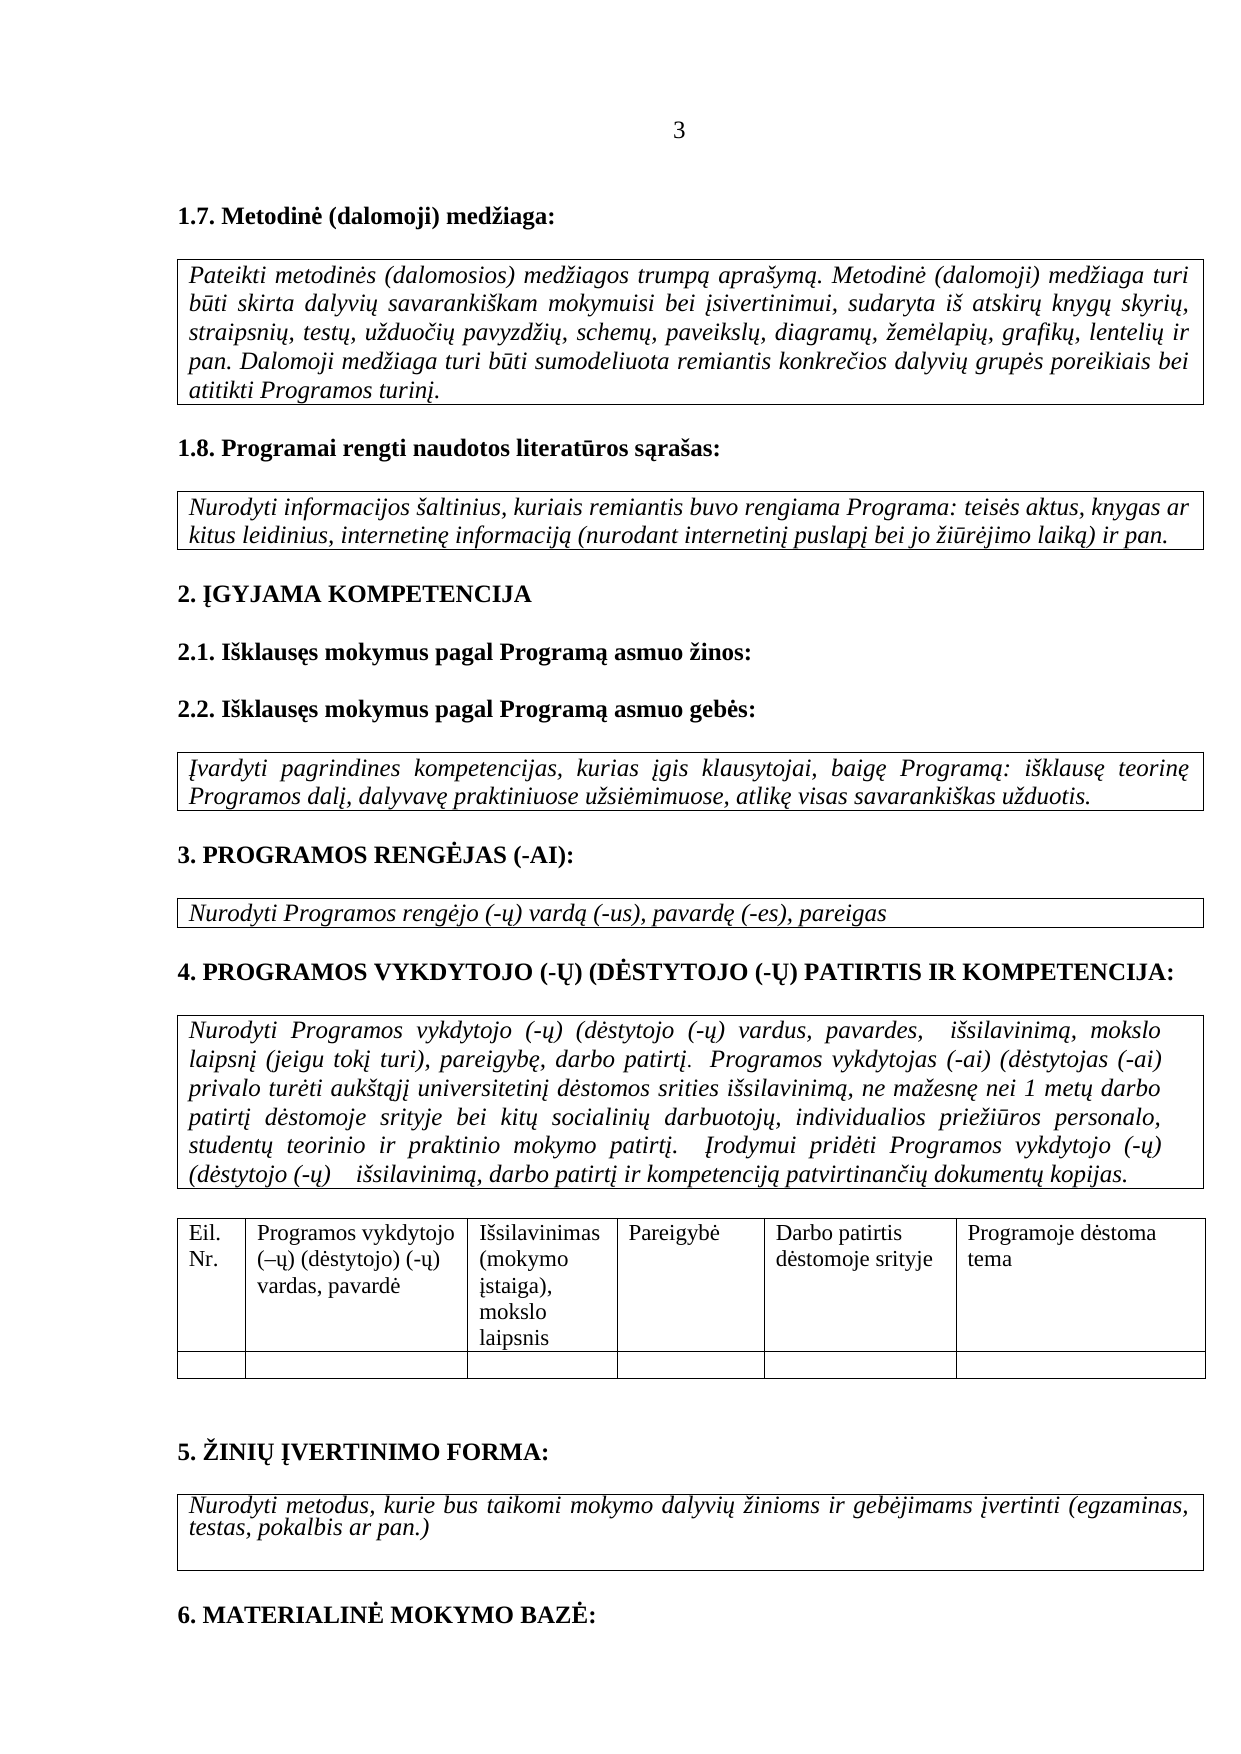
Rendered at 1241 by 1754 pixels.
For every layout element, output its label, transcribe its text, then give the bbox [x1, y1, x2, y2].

table_header Programos vykdytojo (–ų) (dėstytojo) (-ų) vardas, pavardė [246, 1219, 467, 1351]
text 2.2. Išklausęs mokymus pagal Programą asmuo gebės: [177, 694, 1181, 723]
table_header Programoje dėstoma tema [957, 1219, 1205, 1351]
table_cell [178, 1352, 245, 1378]
table_header Nurodyti informacijos šaltinius, kuriais remiantis buvo rengiama Programa: teisės aktus, knygas ar kitus leidinius, internetinę informaciją (nurodant internetinį puslapį bei jo žiūrėjimo laiką) ir pan. [178, 492, 1203, 549]
table_cell [957, 1352, 1205, 1378]
table_header Pareigybė [618, 1219, 764, 1351]
table_cell [765, 1352, 956, 1378]
text 1.8. Programai rengti naudotos literatūros sąrašas: [177, 433, 1181, 462]
table_header Įvardyti pagrindines kompetencijas, kurias įgis klausytojai, baigę Programą: išklausę teorinę Programos dalį, dalyvavę praktiniuose užsiėmimuose, atlikę visas savarankiškas užduotis. [178, 753, 1203, 810]
table_cell [468, 1352, 617, 1378]
text 6. MATERIALINĖ MOKYMO bazĖ: [177, 1600, 1181, 1628]
table_header Nurodyti metodus, kurie bus taikomi mokymo dalyvių žinioms ir gebėjimams įvertinti (egzaminas, testas, pokalbis ar pan.) [178, 1495, 1203, 1570]
table_cell [618, 1352, 764, 1378]
text 3. Programos rengėjAS (-AI): [177, 840, 1181, 869]
text 4. PROGRAMOS VYKDYTOJO (-Ų) (DĖSTYTOJO (-Ų) PATIRTIS IR KOMPETENCIJA: [177, 957, 1181, 986]
table_header Nurodyti Programos vykdytojo (-ų) (dėstytojo (-ų) vardus, pavardes, išsilavinimą, mokslo laipsnį (jeigu tokį turi), pareigybę, darbo patirtį. Programos vykdytojas (-ai) (dėstytojas (-ai) privalo turėti aukštąjį universitetinį dėstomos srities išsilavinimą, ne mažesnę nei 1 metų darbo patirtį dėstomoje srityje bei kitų socialinių darbuotojų, individualios priežiūros personalo, studentų teorinio ir praktinio mokymo patirtį. Įrodymui pridėti Programos vykdytojo (-ų) (dėstytojo (-ų) išsilavinimą, darbo patirtį ir kompetenciją patvirtinančių dokumentų kopijas. [178, 1016, 1203, 1188]
text 2.1. Išklausęs mokymus pagal Programą asmuo žinos: [177, 637, 1181, 665]
text 5. ŽINIŲ ĮVERTINIMO FORMA: [177, 1437, 1181, 1465]
table_header Eil. Nr. [178, 1219, 245, 1351]
table_header Darbo patirtis dėstomoje srityje [765, 1219, 956, 1351]
table_header Išsilavinimas (mokymo įstaiga), mokslo laipsnis [468, 1219, 617, 1351]
text 2. Įgyjama kompetencija [177, 579, 1181, 608]
table_header Nurodyti Programos rengėjo (-ų) vardą (-us), pavardę (-es), pareigas [178, 899, 1203, 927]
text 1.7. Metodinė (dalomoji) medžiaga: [177, 201, 1181, 230]
table_cell [246, 1352, 467, 1378]
table_header Pateikti metodinės (dalomosios) medžiagos trumpą aprašymą. Metodinė (dalomoji) medžiaga turi būti skirta dalyvių savarankiškam mokymuisi bei įsivertinimui, sudaryta iš atskirų knygų skyrių, straipsnių, testų, užduočių pavyzdžių, schemų, paveikslų, diagramų, žemėlapių, grafikų, lentelių ir pan. Dalomoji medžiaga turi būti sumodeliuota remiantis konkrečios dalyvių grupės poreikiais bei atitikti Programos turinį. [178, 260, 1203, 403]
